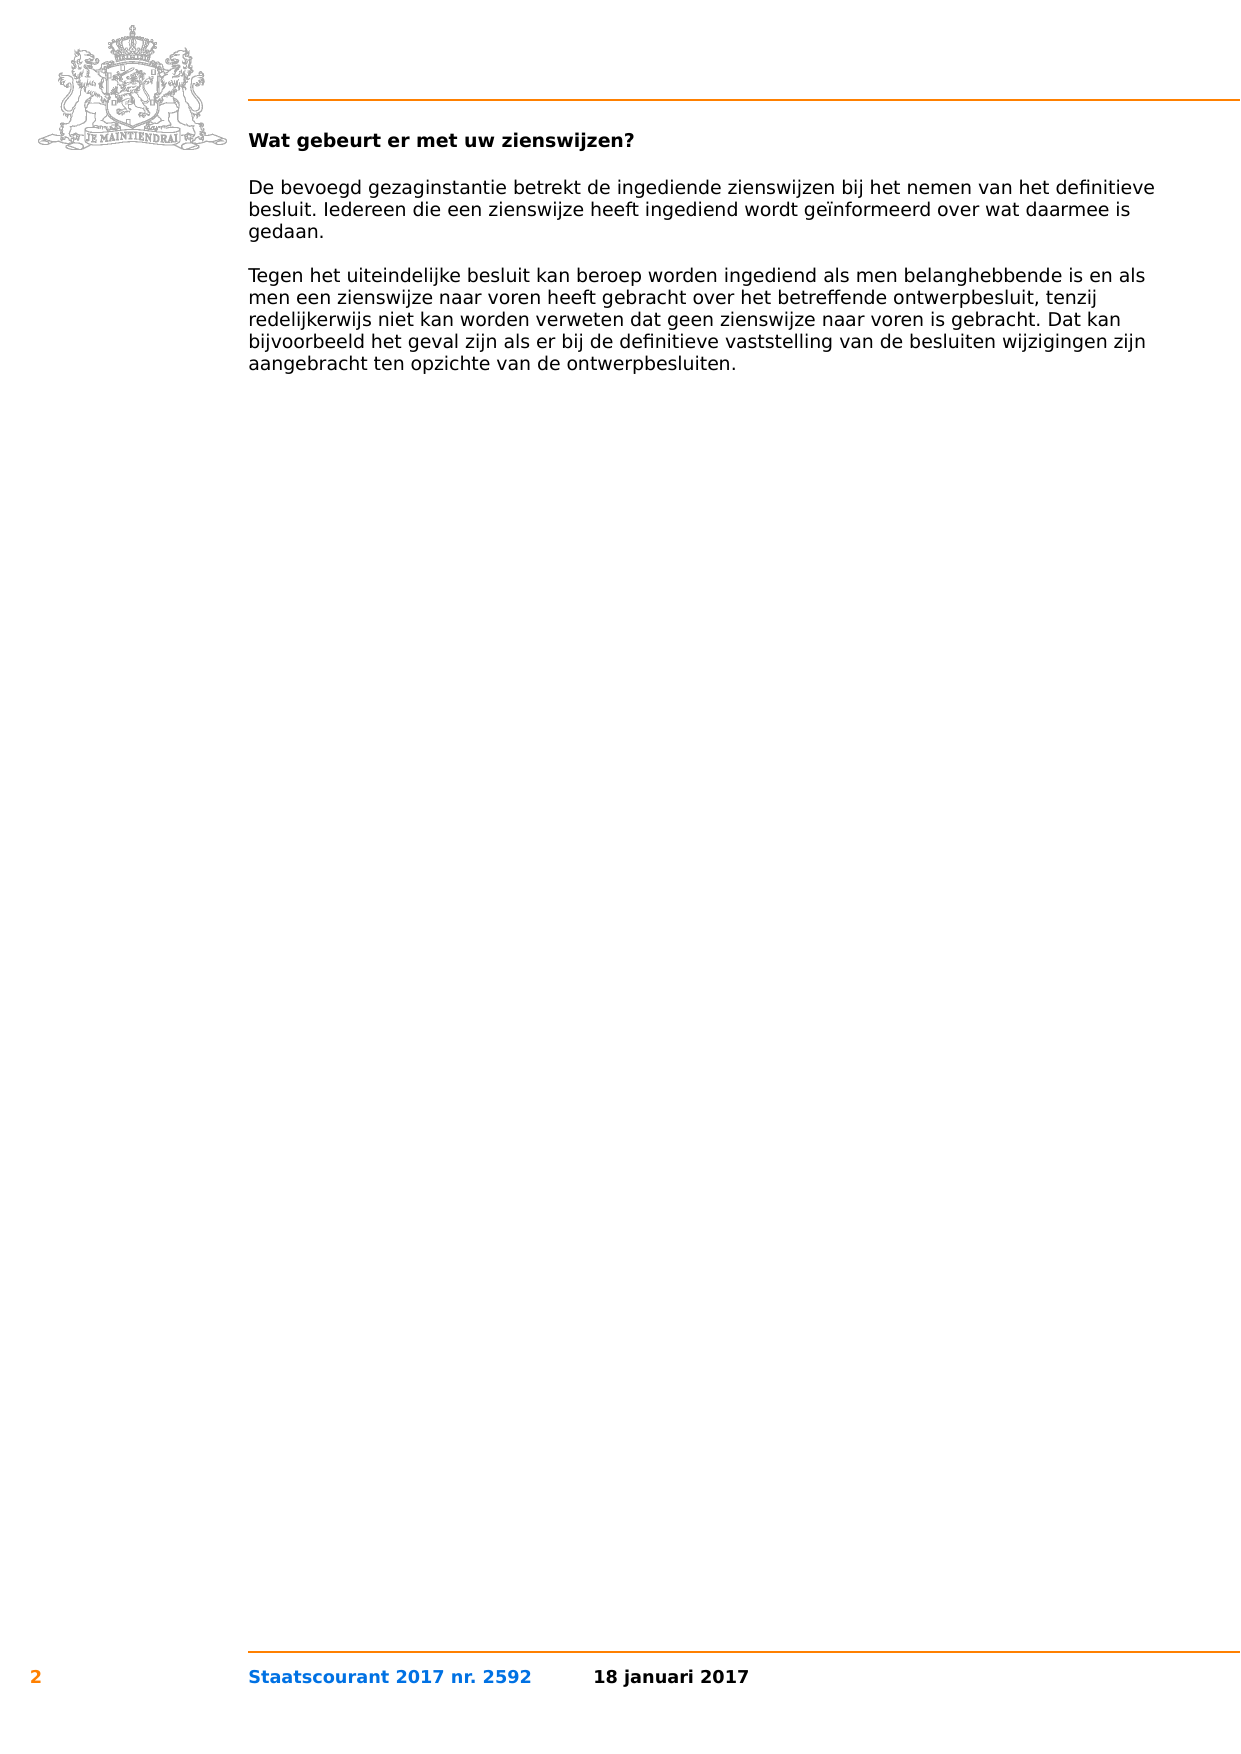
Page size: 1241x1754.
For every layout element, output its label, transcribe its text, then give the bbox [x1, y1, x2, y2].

text De bevoegd gezaginstantie betrekt de ingediende zienswijzen bij het nemen van het definitieve besluit. Iedereen die een zienswijze heeft ingediend wordt geïnformeerd over wat daarmee is gedaan. [248, 177, 1163, 243]
picture [38, 25, 227, 150]
text Tegen het uiteindelijke besluit kan beroep worden ingediend als men belanghebbende is en als men een zienswijze naar voren heeft gebracht over het betreffende ontwerpbesluit, tenzij redelijkerwijs niet kan worden verweten dat geen zienswijze naar voren is gebracht. Dat kan bijvoorbeeld het geval zijn als er bij de definitieve vaststelling van de besluiten wijzigingen zijn aangebracht ten opzichte van de ontwerpbesluiten. [248, 265, 1163, 374]
subtitle Wat gebeurt er met uw zienswijzen? [248, 130, 1163, 152]
